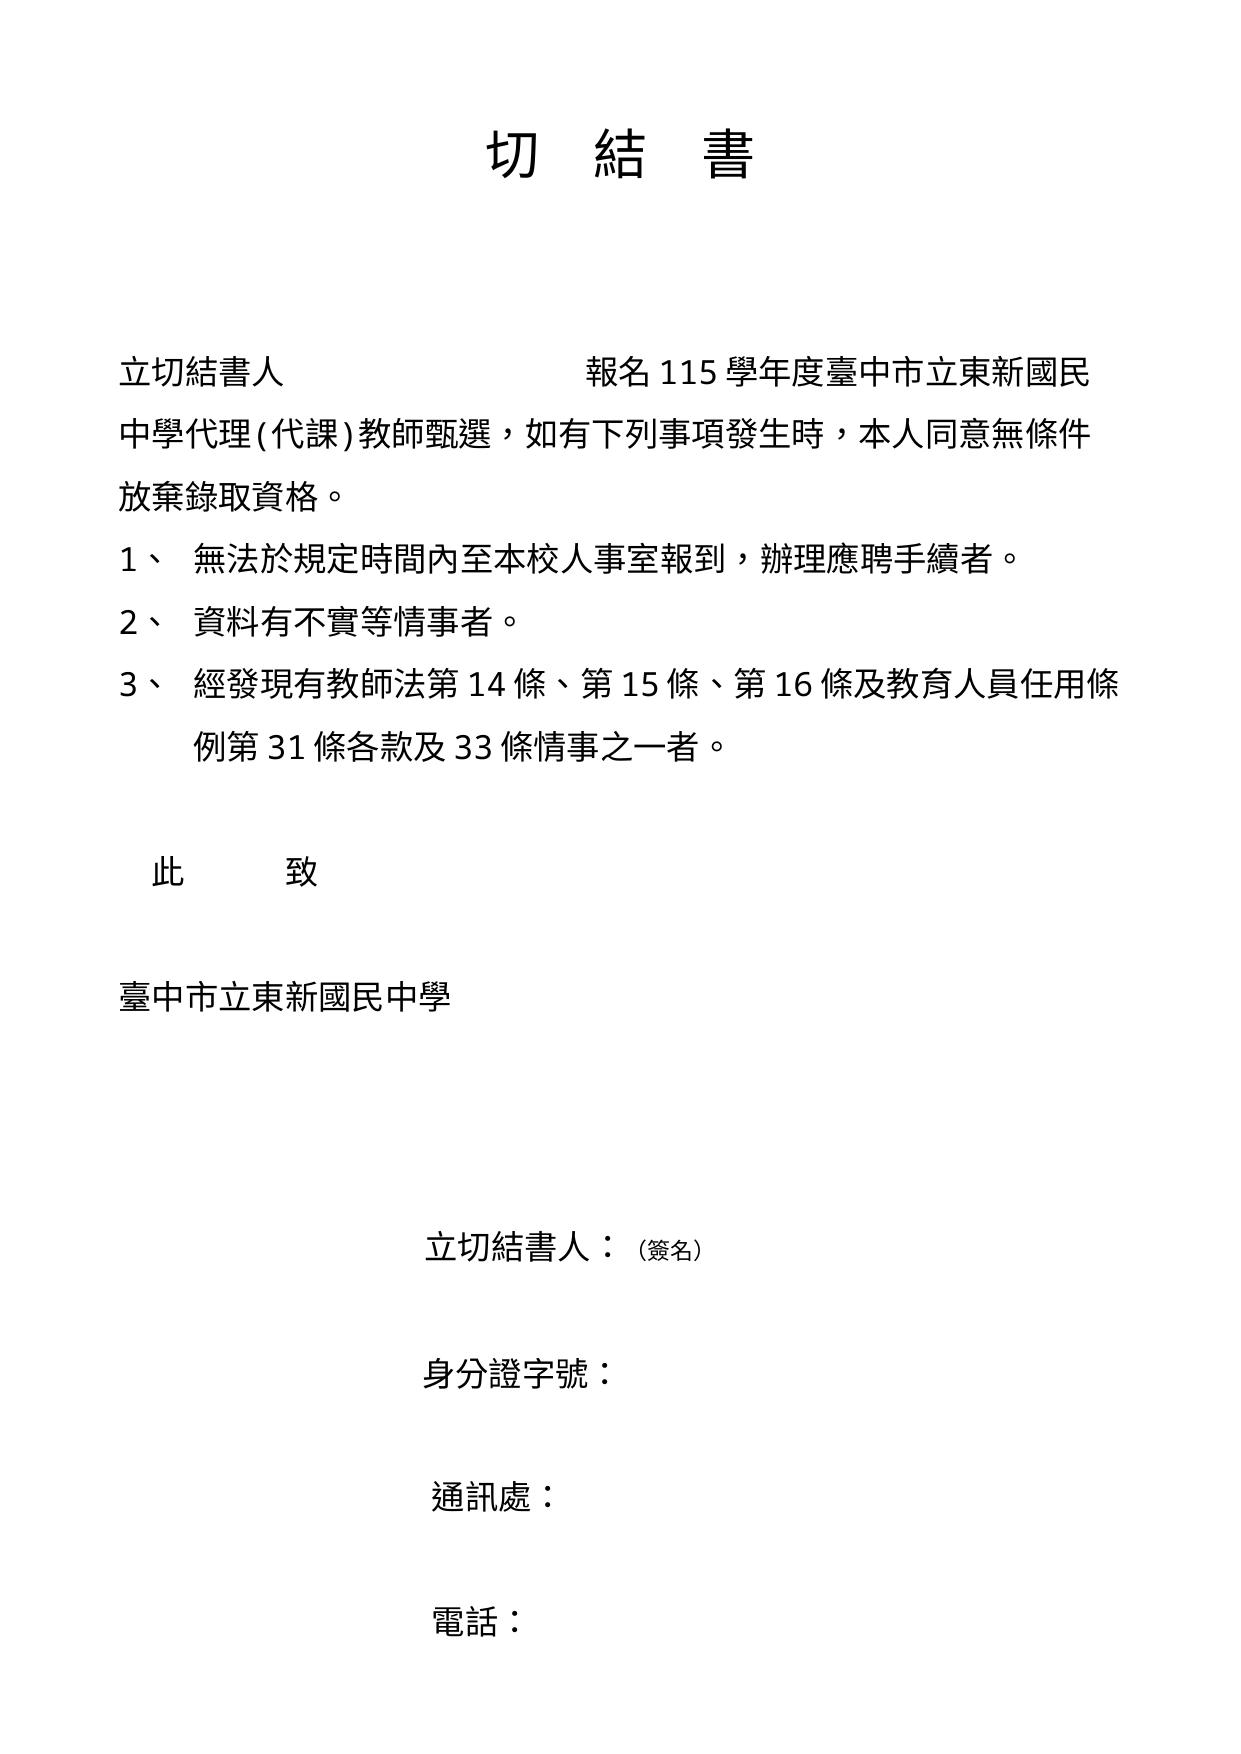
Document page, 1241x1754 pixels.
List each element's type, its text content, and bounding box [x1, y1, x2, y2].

text 立切結書人：（簽名） [118, 1203, 1122, 1266]
text 身分證字號： [118, 1328, 1122, 1391]
text 切 結 書 [118, 78, 1122, 203]
list 經發現有教師法第14條、第15條、第16條及教育人員任用條例第31條各款及33條情事之一者。 [118, 641, 1122, 766]
text 臺中市立東新國民中學 [118, 953, 1122, 1016]
list 無法於規定時間內至本校人事室報到，辦理應聘手續者。 [118, 516, 1122, 578]
text 電話： [118, 1578, 1122, 1641]
text 立切結書人 報名115學年度臺中市立東新國民中學代理(代課)教師甄選，如有下列事項發生時，本人同意無條件放棄錄取資格。 [118, 328, 1122, 516]
list 資料有不實等情事者。 [118, 578, 1122, 641]
text 通訊處： [118, 1453, 1122, 1516]
text 此 致 [118, 828, 1122, 891]
